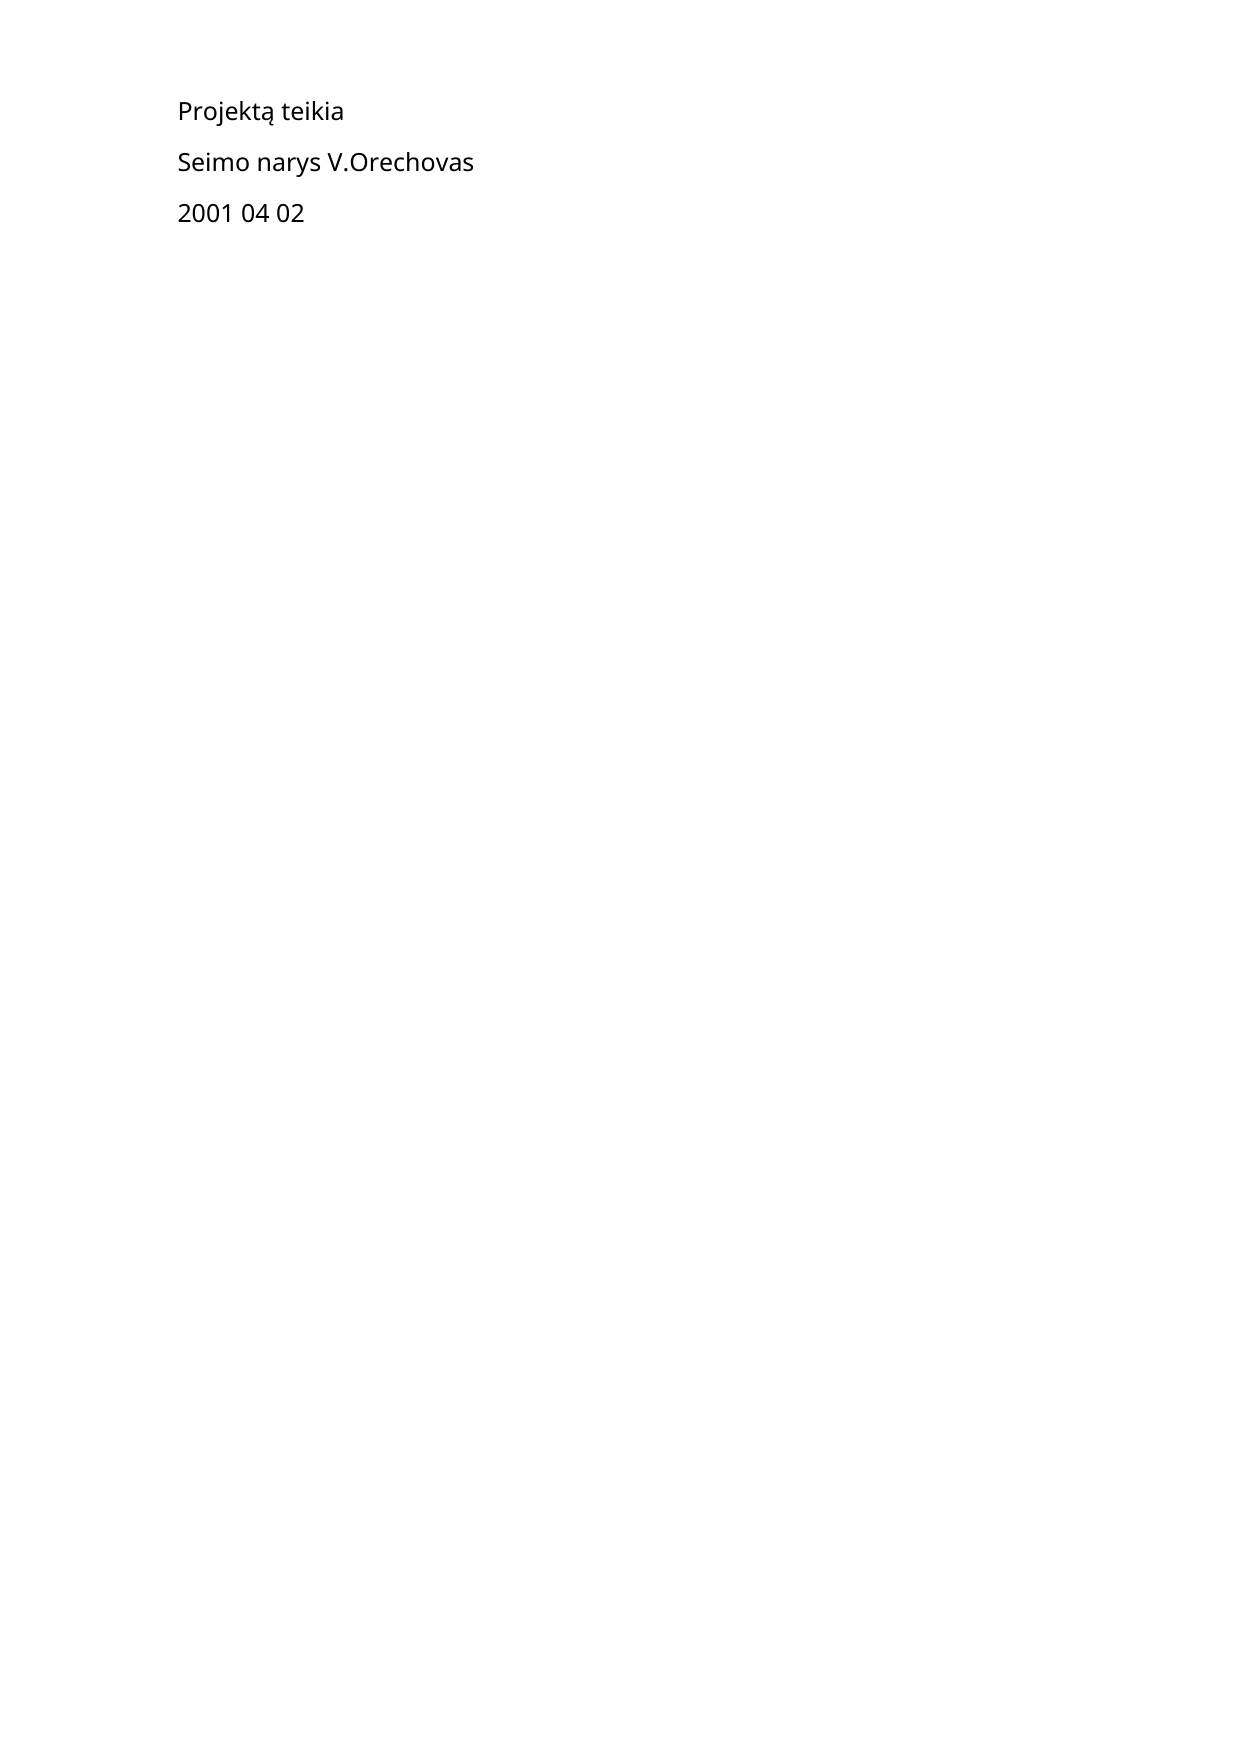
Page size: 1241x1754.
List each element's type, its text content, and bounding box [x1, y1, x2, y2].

text Seimo narys V.Orechovas [177, 144, 1181, 178]
text Projektą teikia [177, 93, 1181, 127]
text 2001 04 02 [177, 195, 1181, 229]
